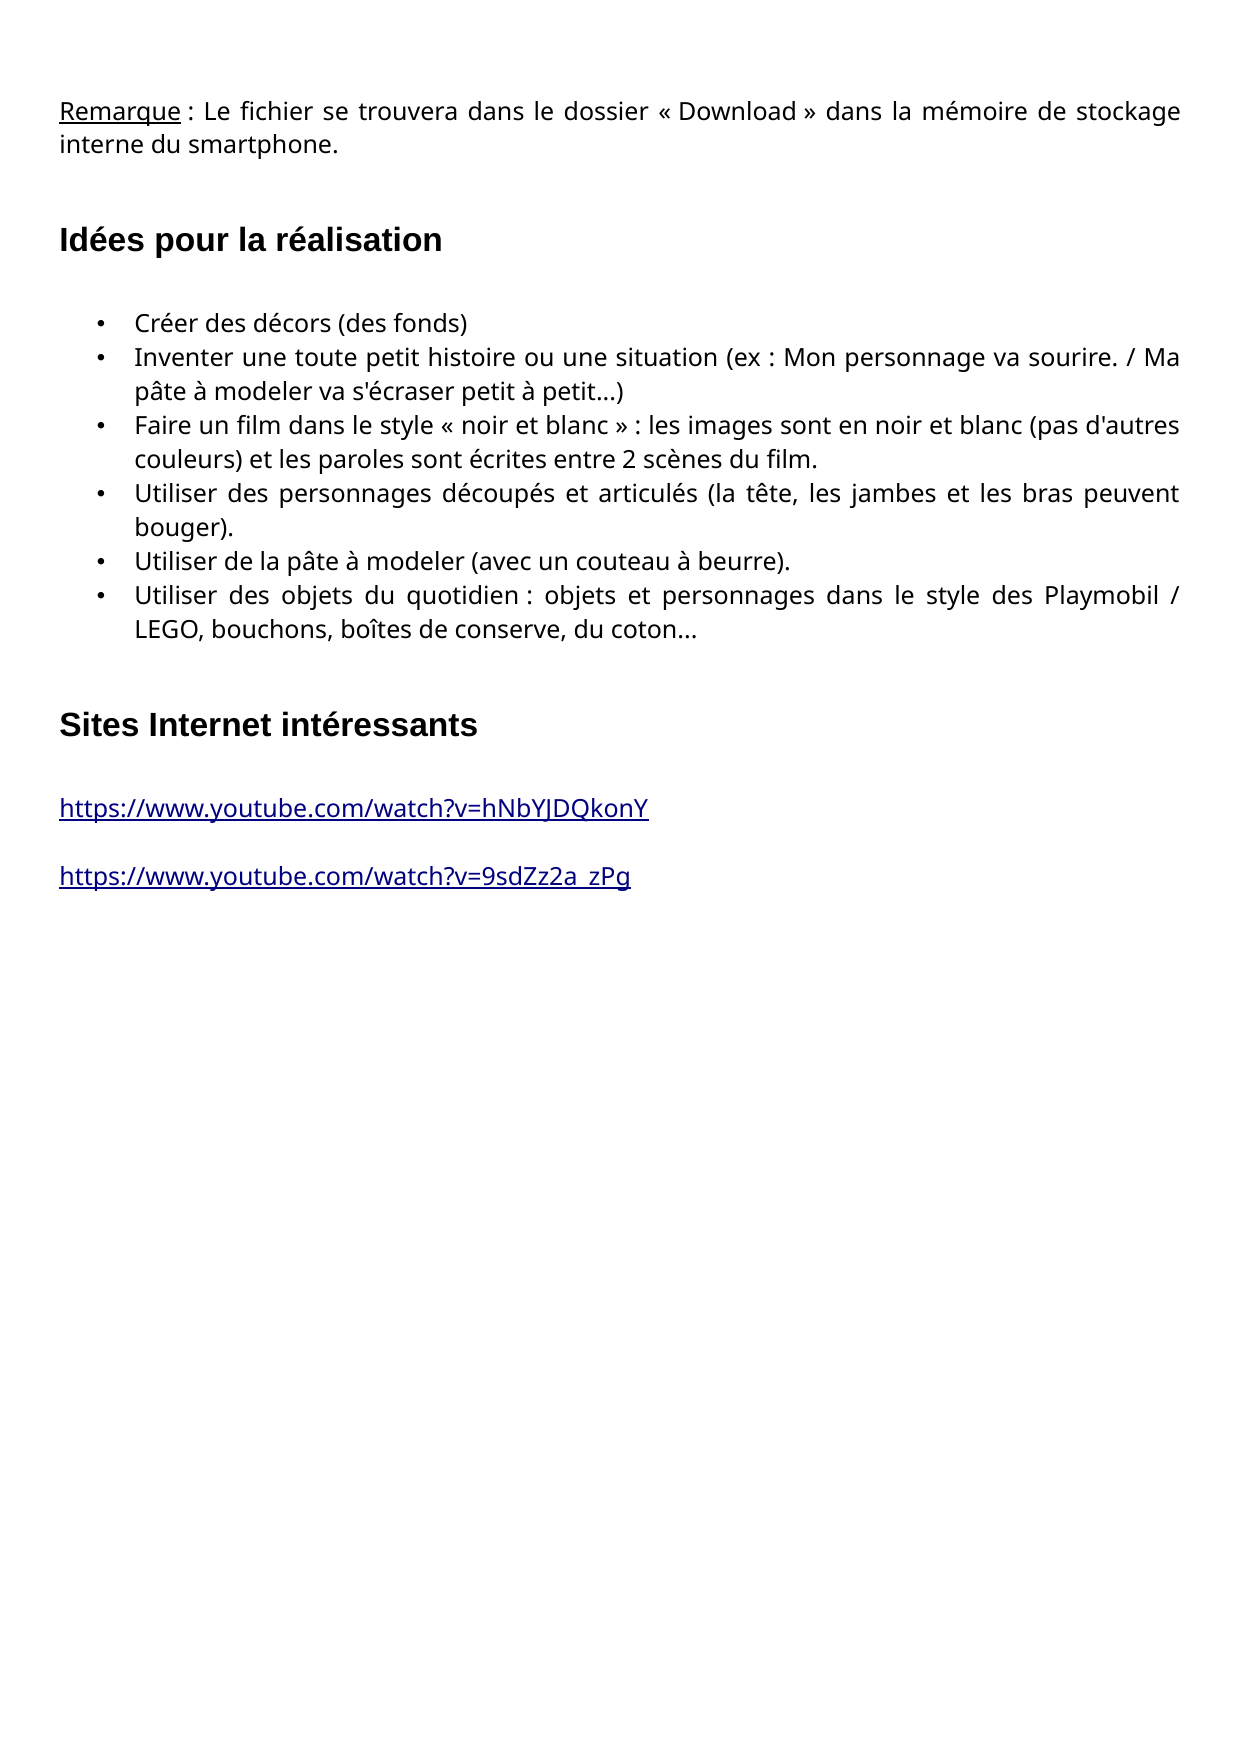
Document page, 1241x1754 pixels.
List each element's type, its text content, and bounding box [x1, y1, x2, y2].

text https://www.youtube.com/watch?v=hNbYJDQkonY [59, 790, 1181, 824]
list Créer des décors (des fonds) [97, 306, 1181, 339]
subtitle Idées pour la réalisation [59, 220, 1181, 259]
list Utiliser des objets du quotidien : objets et personnages dans le style des Playmobil / LEGO, bouchons, boîtes de conserve, du coton... [97, 578, 1181, 646]
list Faire un film dans le style « noir et blanc » : les images sont en noir et blanc (pas d'autres couleurs) et les paroles sont écrites entre 2 scènes du film. [97, 408, 1181, 476]
list Inventer une toute petit histoire ou une situation (ex : Mon personnage va sourire. / Ma pâte à modeler va s'écraser petit à petit...) [97, 339, 1181, 408]
subtitle Sites Internet intéressants [59, 705, 1181, 744]
text https://www.youtube.com/watch?v=9sdZz2a_zPg [59, 858, 1181, 893]
text Remarque : Le fichier se trouvera dans le dossier « Download » dans la mémoire de stockage interne du smartphone. [59, 93, 1181, 161]
list Utiliser de la pâte à modeler (avec un couteau à beurre). [97, 544, 1181, 578]
list Utiliser des personnages découpés et articulés (la tête, les jambes et les bras peuvent bouger). [97, 476, 1181, 544]
